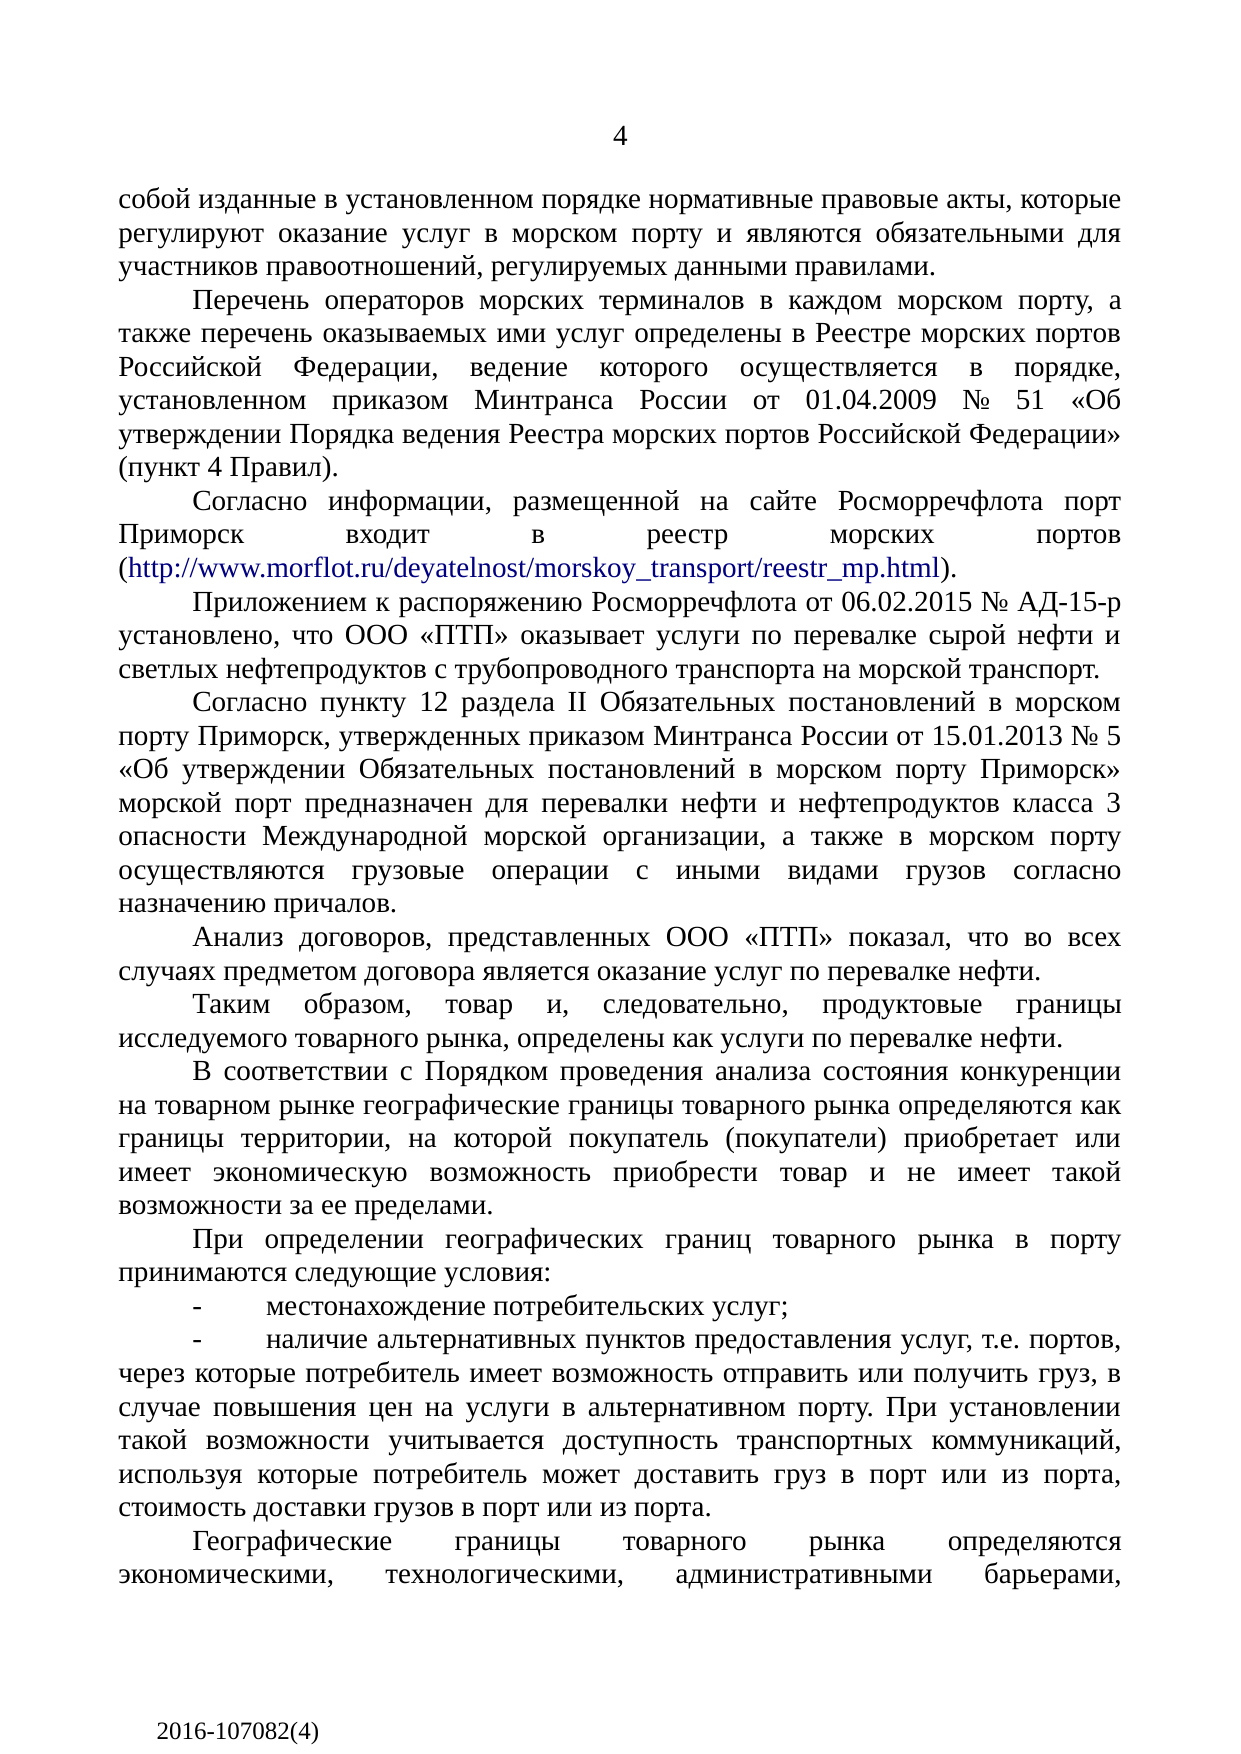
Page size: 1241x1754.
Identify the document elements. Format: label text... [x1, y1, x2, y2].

text собой изданные в установленном порядке нормативные правовые акты, которые регулируют оказание услуг в морском порту и являются обязательными для участников правоотношений, регулируемых данными правилами. [118, 181, 1122, 282]
text Географические границы товарного рынка определяются экономическими, технологическими, административными барьерами, [118, 1523, 1122, 1590]
text - местонахождение потребительских услуг; [118, 1288, 1122, 1322]
text Согласно информации, размещенной на сайте Росморречфлота порт Приморск входит в реестр морских портов (http://www.morflot.ru/deyatelnost/morskoy_transport/reestr_mp.html). [118, 483, 1122, 584]
text Таким образом, товар и, следовательно, продуктовые границы исследуемого товарного рынка, определены как услуги по перевалке нефти. [118, 986, 1122, 1053]
text Перечень операторов морских терминалов в каждом морском порту, а также перечень оказываемых ими услуг определены в Реестре морских портов Российской Федерации, ведение которого осуществляется в порядке, установленном приказом Минтранса России от 01.04.2009 № 51 «Об утверждении Порядка ведения Реестра морских портов Российской Федерации» (пункт 4 Правил). [118, 282, 1122, 483]
text Приложением к распоряжению Росморречфлота от 06.02.2015 № АД-15-р установлено, что ООО «ПТП» оказывает услуги по перевалке сырой нефти и светлых нефтепродуктов с трубопроводного транспорта на морской транспорт. [118, 584, 1122, 684]
text Согласно пункту 12 раздела II Обязательных постановлений в морском порту Приморск, утвержденных приказом Минтранса России от 15.01.2013 № 5 «Об утверждении Обязательных постановлений в морском порту Приморск» морской порт предназначен для перевалки нефти и нефтепродуктов класса 3 опасности Международной морской организации, а также в морском порту осуществляются грузовые операции с иными видами грузов согласно назначению причалов. [118, 684, 1122, 919]
text При определении географических границ товарного рынка в порту принимаются следующие условия: [118, 1221, 1122, 1288]
text В соответствии с Порядком проведения анализа состояния конкуренции на товарном рынке географические границы товарного рынка определяются как границы территории, на которой покупатель (покупатели) приобретает или имеет экономическую возможность приобрести товар и не имеет такой возможности за ее пределами. [118, 1053, 1122, 1221]
text Анализ договоров, представленных ООО «ПТП» показал, что во всех случаях предметом договора является оказание услуг по перевалке нефти. [118, 919, 1122, 986]
text - наличие альтернативных пунктов предоставления услуг, т.е. портов, через которые потребитель имеет возможность отправить или получить груз, в случае повышения цен на услуги в альтернативном порту. При установлении такой возможности учитывается доступность транспортных коммуникаций, используя которые потребитель может доставить груз в порт или из порта, стоимость доставки грузов в порт или из порта. [118, 1322, 1122, 1523]
